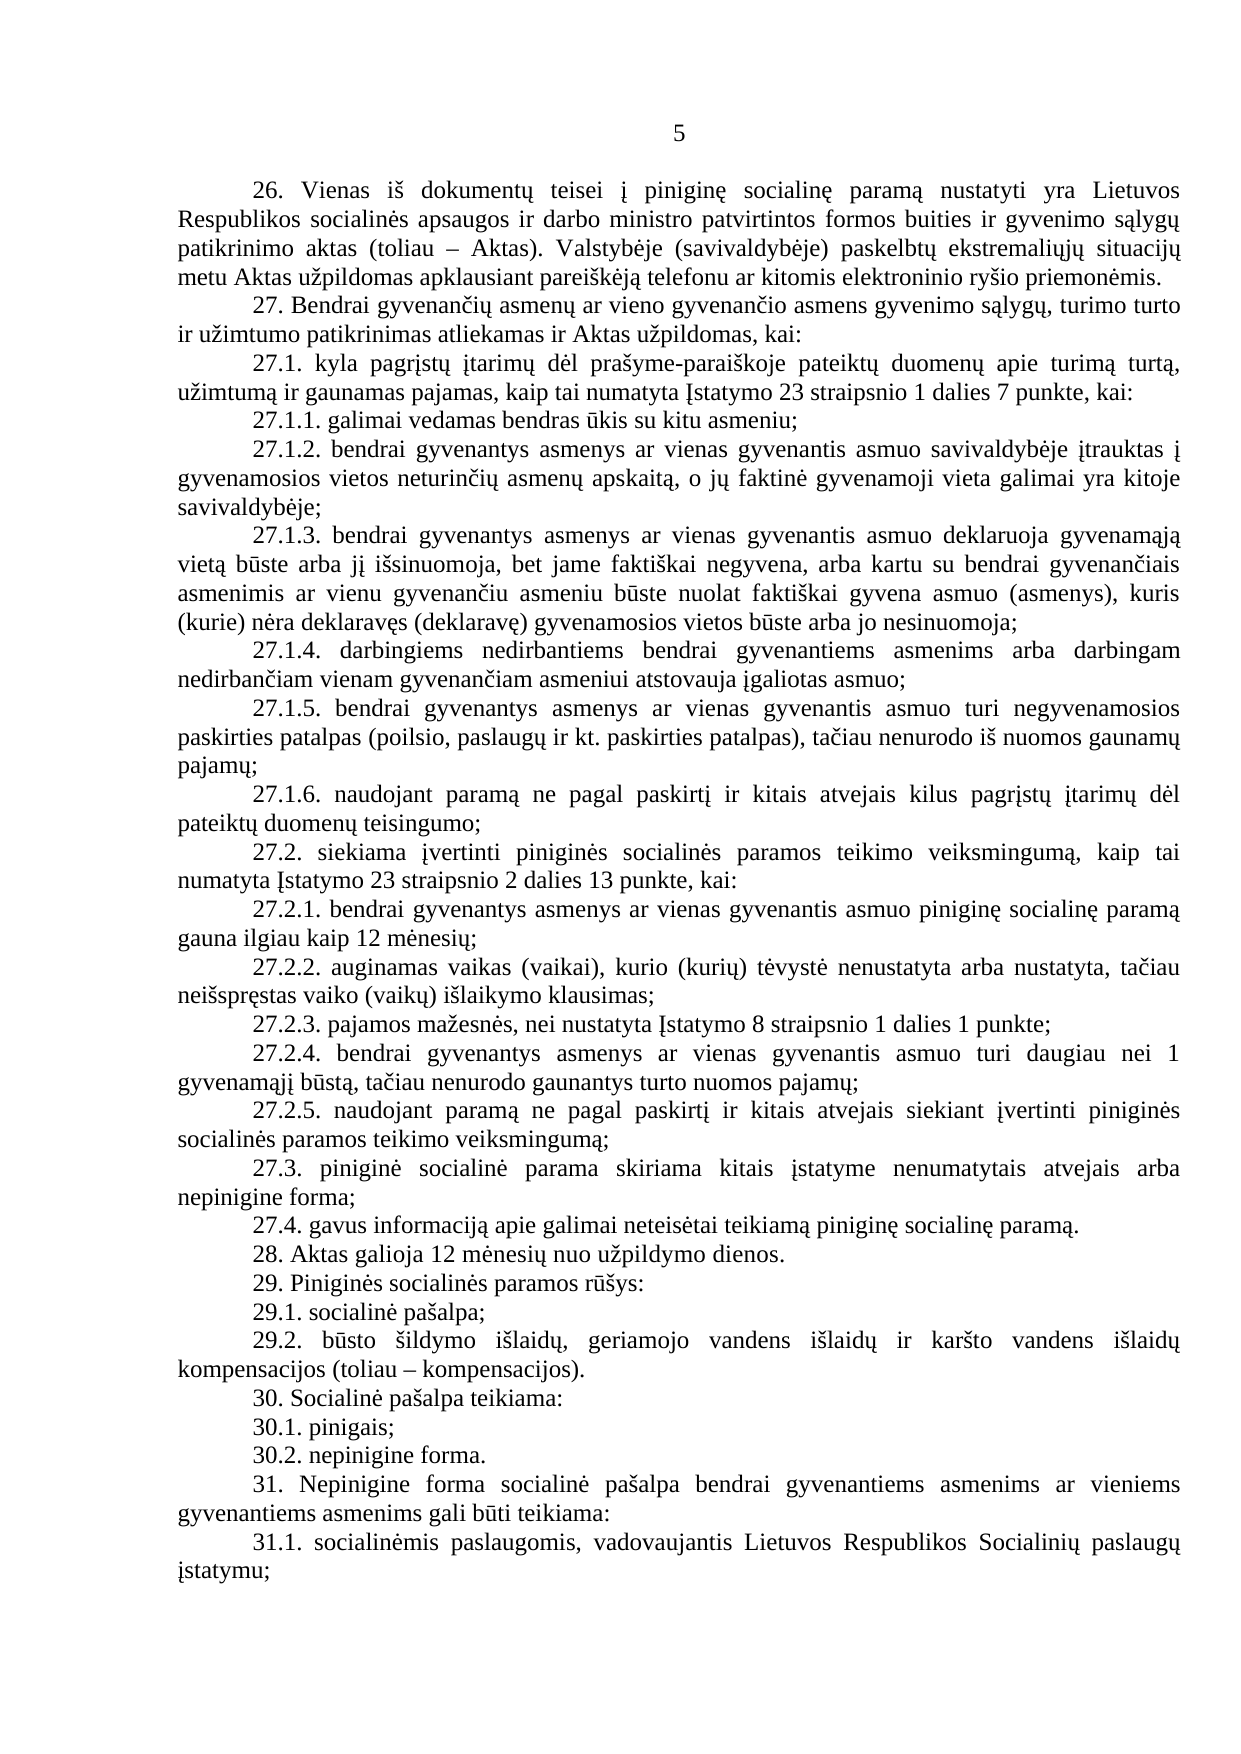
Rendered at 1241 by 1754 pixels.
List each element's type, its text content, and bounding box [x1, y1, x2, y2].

text 29.2. būsto šildymo išlaidų, geriamojo vandens išlaidų ir karšto vandens išlaidų kompensacijos (toliau – kompensacijos). [177, 1326, 1181, 1383]
text 30.1. pinigais; [177, 1412, 1181, 1441]
text 27.1.3. bendrai gyvenantys asmenys ar vienas gyvenantis asmuo deklaruoja gyvenamąją vietą būste arba jį išsinuomoja, bet jame faktiškai negyvena, arba kartu su bendrai gyvenančiais asmenimis ar vienu gyvenančiu asmeniu būste nuolat faktiškai gyvena asmuo (asmenys), kuris (kurie) nėra deklaravęs (deklaravę) gyvenamosios vietos būste arba jo nesinuomoja; [177, 521, 1181, 636]
text 27.1.6. naudojant paramą ne pagal paskirtį ir kitais atvejais kilus pagrįstų įtarimų dėl pateiktų duomenų teisingumo; [177, 779, 1181, 837]
text 29.1. socialinė pašalpa; [177, 1297, 1181, 1326]
text 27. Bendrai gyvenančių asmenų ar vieno gyvenančio asmens gyvenimo sąlygų, turimo turto ir užimtumo patikrinimas atliekamas ir Aktas užpildomas, kai: [177, 291, 1181, 348]
text 31. Nepinigine forma socialinė pašalpa bendrai gyvenantiems asmenims ar vieniems gyvenantiems asmenims gali būti teikiama: [177, 1469, 1181, 1527]
text 28. Aktas galioja 12 mėnesių nuo užpildymo dienos. [177, 1239, 1181, 1268]
text 27.2. siekiama įvertinti piniginės socialinės paramos teikimo veiksmingumą, kaip tai numatyta Įstatymo 23 straipsnio 2 dalies 13 punkte, kai: [177, 837, 1181, 894]
text 27.2.3. pajamos mažesnės, nei nustatyta Įstatymo 8 straipsnio 1 dalies 1 punkte; [177, 1009, 1181, 1038]
text 27.4. gavus informaciją apie galimai neteisėtai teikiamą piniginę socialinę paramą. [177, 1211, 1181, 1239]
text 30.2. nepinigine forma. [177, 1441, 1181, 1469]
text 31.1. socialinėmis paslaugomis, vadovaujantis Lietuvos Respublikos Socialinių paslaugų įstatymu; [177, 1527, 1181, 1584]
text 27.2.4. bendrai gyvenantys asmenys ar vienas gyvenantis asmuo turi daugiau nei 1 gyvenamąjį būstą, tačiau nenurodo gaunantys turto nuomos pajamų; [177, 1038, 1181, 1096]
text 27.2.1. bendrai gyvenantys asmenys ar vienas gyvenantis asmuo piniginę socialinę paramą gauna ilgiau kaip 12 mėnesių; [177, 894, 1181, 952]
text 29. Piniginės socialinės paramos rūšys: [177, 1268, 1181, 1297]
text 27.1.1. galimai vedamas bendras ūkis su kitu asmeniu; [177, 406, 1181, 434]
text 27.2.2. auginamas vaikas (vaikai), kurio (kurių) tėvystė nenustatyta arba nustatyta, tačiau neišspręstas vaiko (vaikų) išlaikymo klausimas; [177, 952, 1181, 1009]
text 27.1.4. darbingiems nedirbantiems bendrai gyvenantiems asmenims arba darbingam nedirbančiam vienam gyvenančiam asmeniui atstovauja įgaliotas asmuo; [177, 636, 1181, 693]
text 27.3. piniginė socialinė parama skiriama kitais įstatyme nenumatytais atvejais arba nepinigine forma; [177, 1153, 1181, 1211]
text 30. Socialinė pašalpa teikiama: [177, 1383, 1181, 1412]
text 27.1.5. bendrai gyvenantys asmenys ar vienas gyvenantis asmuo turi negyvenamosios paskirties patalpas (poilsio, paslaugų ir kt. paskirties patalpas), tačiau nenurodo iš nuomos gaunamų pajamų; [177, 693, 1181, 779]
text 26. Vienas iš dokumentų teisei į piniginę socialinę paramą nustatyti yra Lietuvos Respublikos socialinės apsaugos ir darbo ministro patvirtintos formos buities ir gyvenimo sąlygų patikrinimo aktas (toliau – Aktas). Valstybėje (savivaldybėje) paskelbtų ekstremaliųjų situacijų metu Aktas užpildomas apklausiant pareiškėją telefonu ar kitomis elektroninio ryšio priemonėmis. [177, 176, 1181, 291]
text 27.1.2. bendrai gyvenantys asmenys ar vienas gyvenantis asmuo savivaldybėje įtrauktas į gyvenamosios vietos neturinčių asmenų apskaitą, o jų faktinė gyvenamoji vieta galimai yra kitoje savivaldybėje; [177, 434, 1181, 521]
text 27.2.5. naudojant paramą ne pagal paskirtį ir kitais atvejais siekiant įvertinti piniginės socialinės paramos teikimo veiksmingumą; [177, 1096, 1181, 1153]
text 27.1. kyla pagrįstų įtarimų dėl prašyme-paraiškoje pateiktų duomenų apie turimą turtą, užimtumą ir gaunamas pajamas, kaip tai numatyta Įstatymo 23 straipsnio 1 dalies 7 punkte, kai: [177, 348, 1181, 406]
